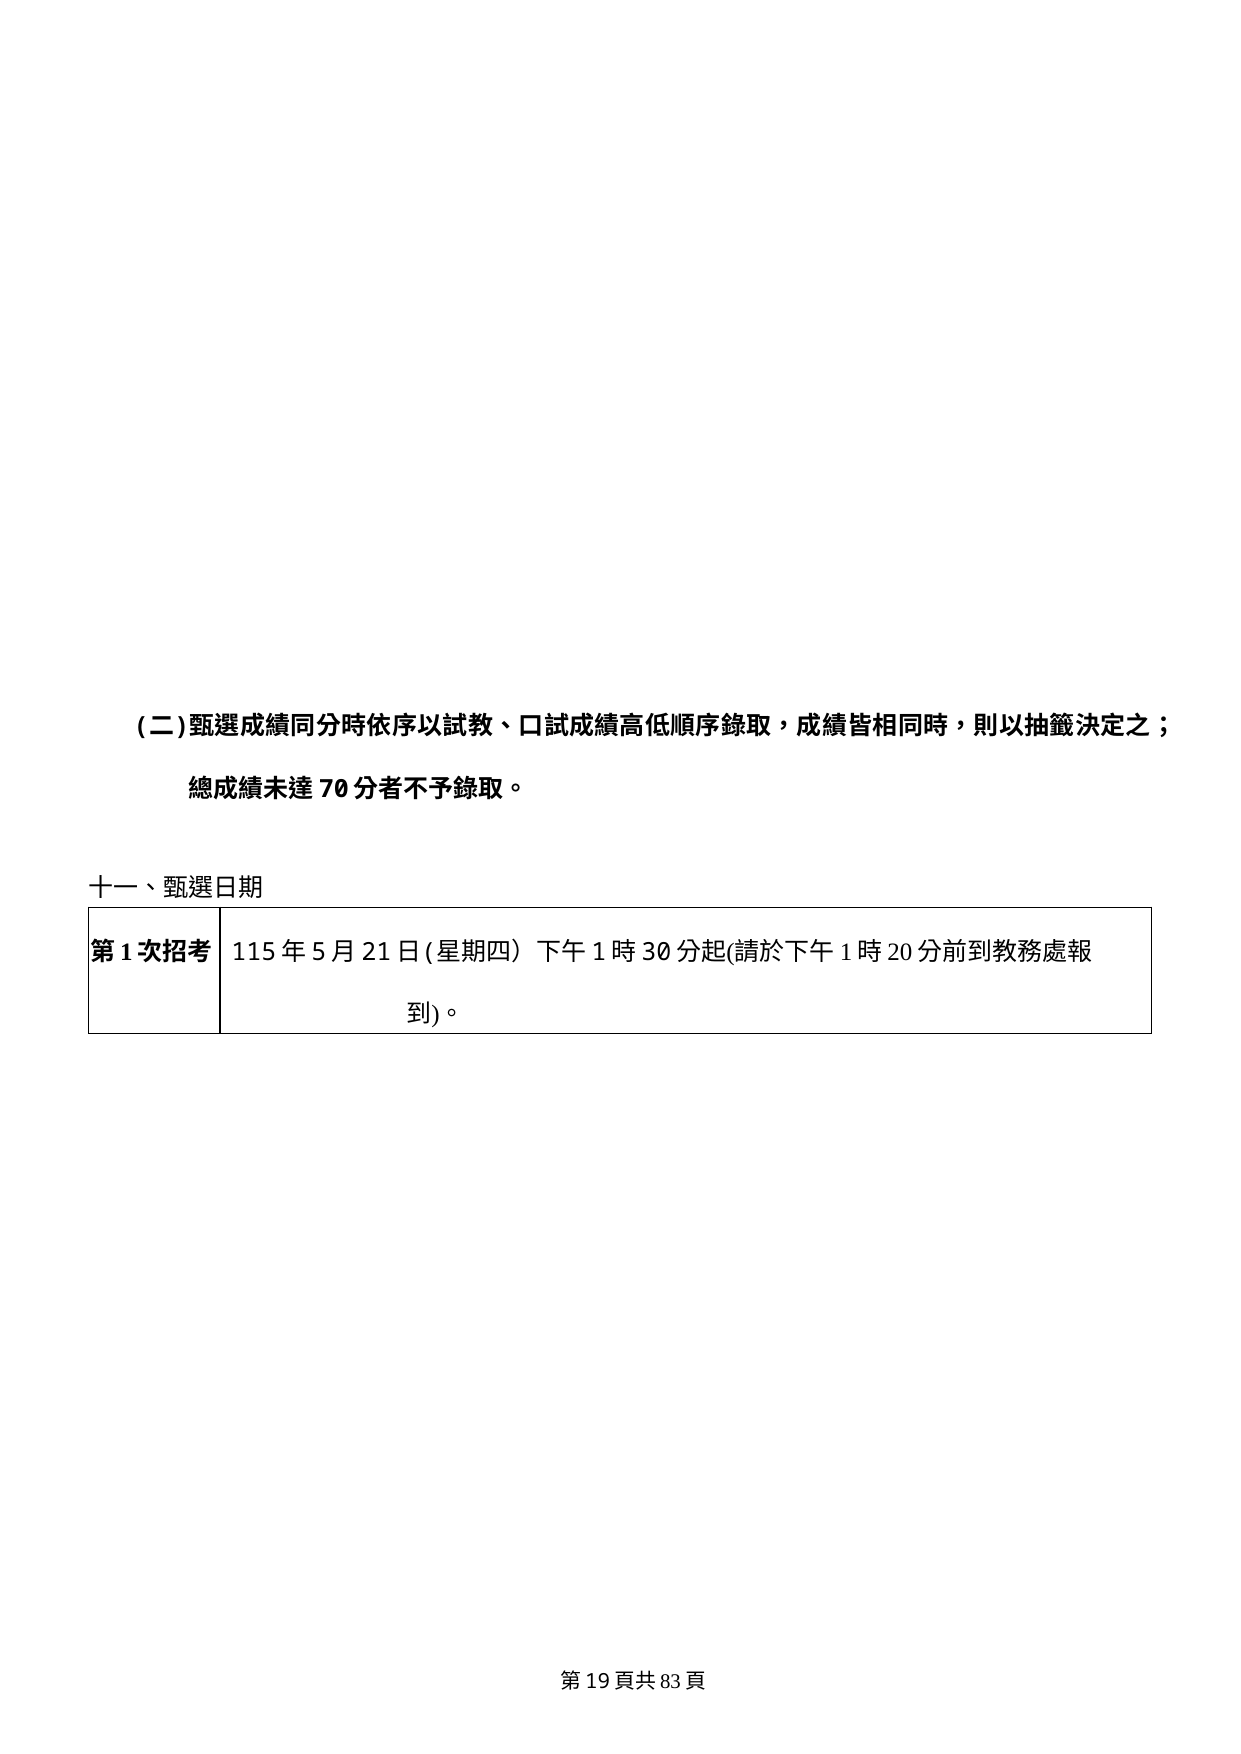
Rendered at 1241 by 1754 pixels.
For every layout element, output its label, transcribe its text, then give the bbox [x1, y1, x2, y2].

table_header 115年5月21日(星期四）下午1時30分起(請於下午1時20分前到教務處報到)。 [221, 908, 1151, 1033]
text (二)甄選成績同分時依序以試教、口試成績高低順序錄取，成績皆相同時，則以抽籤決定之；總成績未達70分者不予錄取。 [118, 682, 1152, 807]
text 十一、甄選日期 [89, 844, 1152, 907]
table_header 第1次招考 [89, 908, 219, 1033]
